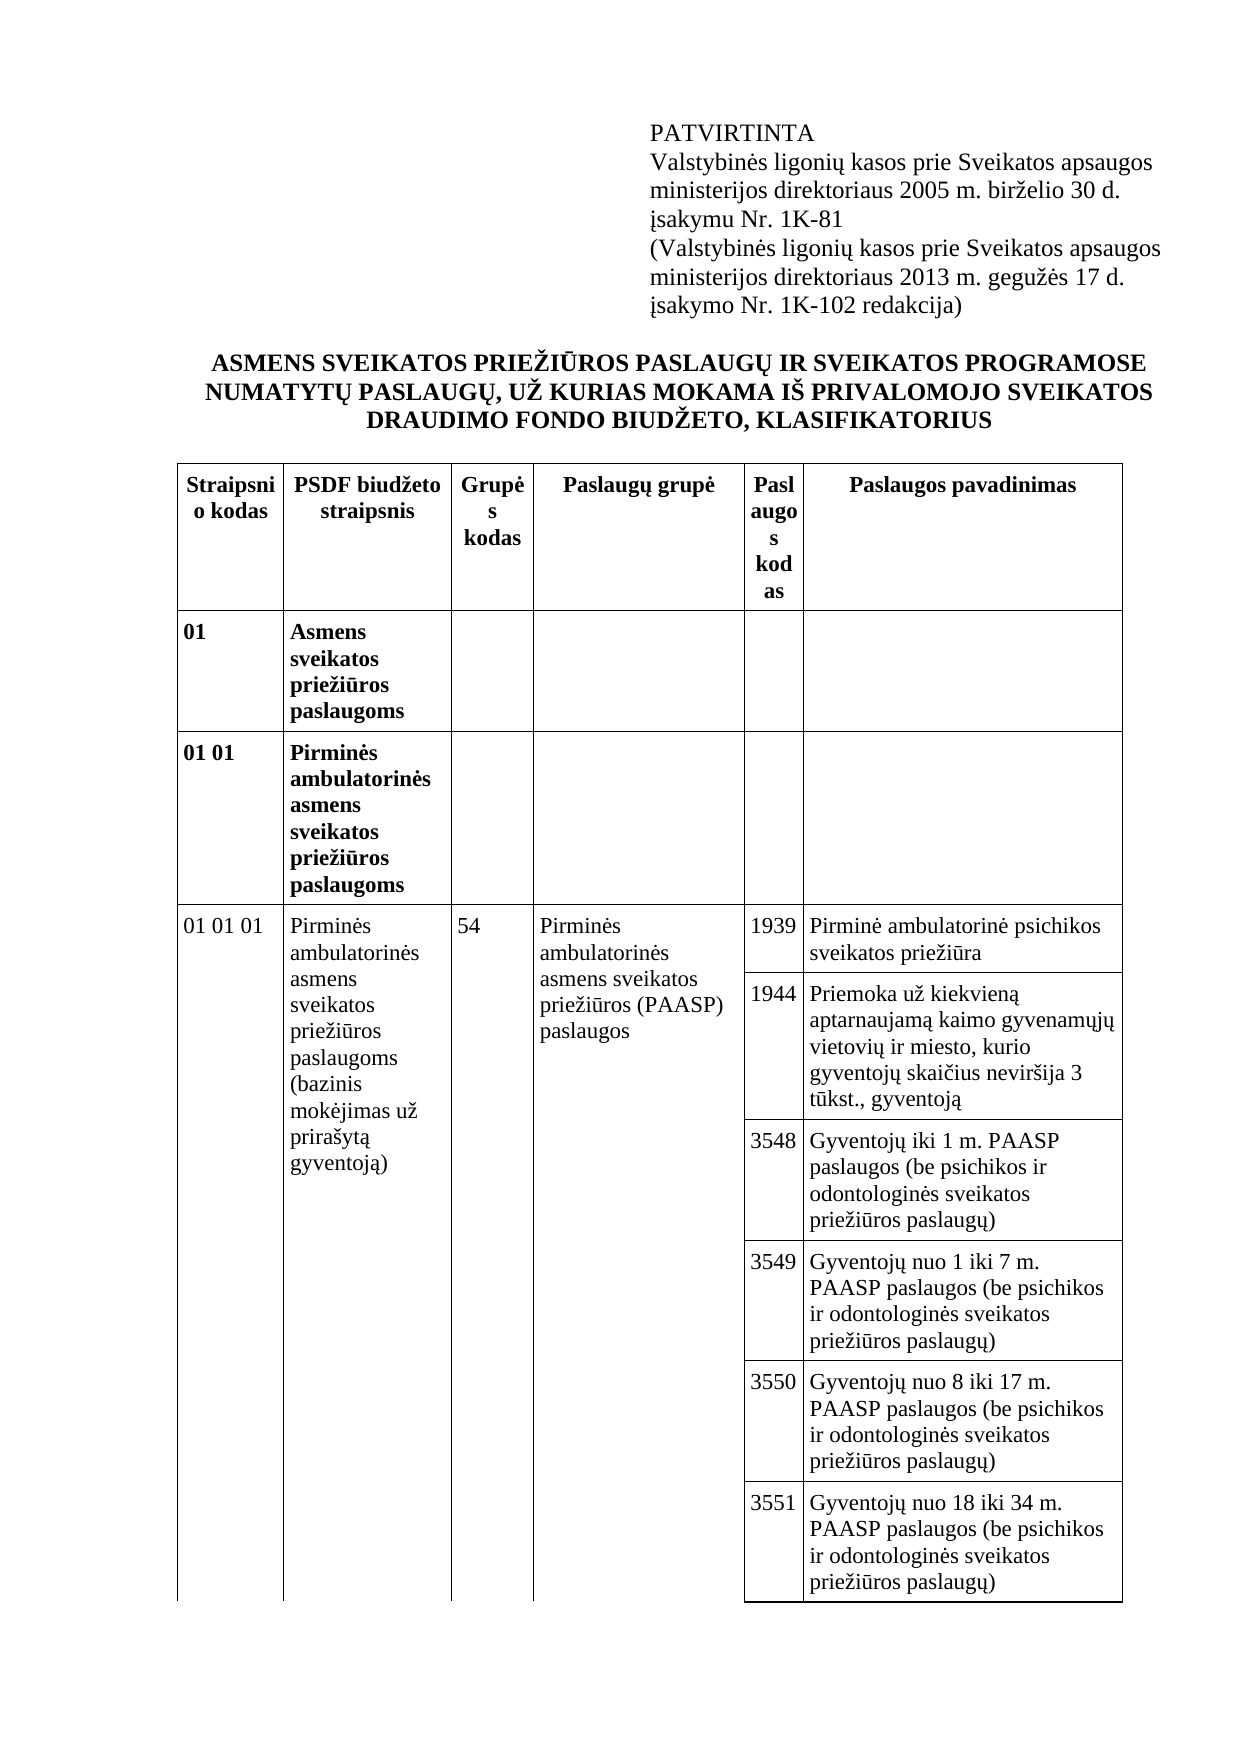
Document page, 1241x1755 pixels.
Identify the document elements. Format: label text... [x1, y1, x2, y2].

table_header Paslaugų grupė [534, 464, 744, 610]
table_cell 1939 [745, 905, 803, 972]
table_cell 01 01 [178, 732, 283, 904]
table_cell [804, 732, 1122, 904]
table_cell 1944 [745, 973, 803, 1119]
table_cell Pirminės ambulatorinės asmens sveikatos priežiūros paslaugoms (bazinis mokėjimas už prirašytą gyventoją) [284, 905, 451, 1601]
text Valstybinės ligonių kasos prie Sveikatos apsaugos ministerijos direktoriaus 2005 m. birželio 30 d. įsakymu Nr. 1K-81 [649, 147, 1181, 233]
table_cell 3548 [745, 1120, 803, 1239]
table_cell 54 [452, 905, 533, 1601]
text PATVIRTINTA [649, 118, 1181, 147]
text (Valstybinės ligonių kasos prie Sveikatos apsaugos ministerijos direktoriaus 2013 m. gegužės 17 d. įsakymo Nr. 1K-102 redakcija) [649, 233, 1181, 319]
table_cell [452, 611, 533, 731]
table_cell 3551 [745, 1482, 803, 1601]
table_cell Pirminės ambulatorinės asmens sveikatos priežiūros paslaugoms [284, 732, 451, 904]
table_header PSDF biudžeto straipsnis [284, 464, 451, 610]
table_cell Priemoka už kiekvieną aptarnaujamą kaimo gyvenamųjų vietovių ir miesto, kurio gyventojų skaičius neviršija 3 tūkst., gyventoją [804, 973, 1122, 1119]
table_cell 01 01 01 [178, 905, 283, 1601]
table_cell Pirminė ambulatorinė psichikos sveikatos priežiūra [804, 905, 1122, 972]
table_cell Gyventojų nuo 18 iki 34 m. PAASP paslaugos (be psichikos ir odontologinės sveikatos priežiūros paslaugų) [804, 1482, 1122, 1601]
table_cell Gyventojų nuo 1 iki 7 m. PAASP paslaugos (be psichikos ir odontologinės sveikatos priežiūros paslaugų) [804, 1241, 1122, 1360]
table_cell Gyventojų nuo 8 iki 17 m. PAASP paslaugos (be psichikos ir odontologinės sveikatos priežiūros paslaugų) [804, 1361, 1122, 1481]
table_cell Gyventojų iki 1 m. PAASP paslaugos (be psichikos ir odontologinės sveikatos priežiūros paslaugų) [804, 1120, 1122, 1239]
table_cell [804, 611, 1122, 731]
table_header Paslaugos pavadinimas [804, 464, 1122, 610]
table_cell Pirminės ambulatorinės asmens sveikatos priežiūros (PAASP) paslaugos [534, 905, 744, 1601]
text ASMENS SVEIKATOS PRIEŽIŪROS PASLAUGŲ IR SVEIKATOS PROGRAMOSE NUMATYTŲ PASLAUGŲ, UŽ KURIAS MOKAMA IŠ PRIVALOMOJO SVEIKATOS DRAUDIMO FONDO BIUDŽETO, KLASIFIKATORIUS [177, 348, 1181, 434]
table_header Grupės kodas [452, 464, 533, 610]
table_cell 3549 [745, 1241, 803, 1360]
table_header Straipsnio kodas [178, 464, 283, 610]
table_cell [534, 611, 744, 731]
table_cell [745, 611, 803, 731]
table_cell 01 [178, 611, 283, 731]
table_cell [534, 732, 744, 904]
table_cell Asmens sveikatos priežiūros paslaugoms [284, 611, 451, 731]
table_cell 3550 [745, 1361, 803, 1481]
table_cell [745, 732, 803, 904]
table_header Paslaugos kodas [745, 464, 803, 610]
table_cell [452, 732, 533, 904]
